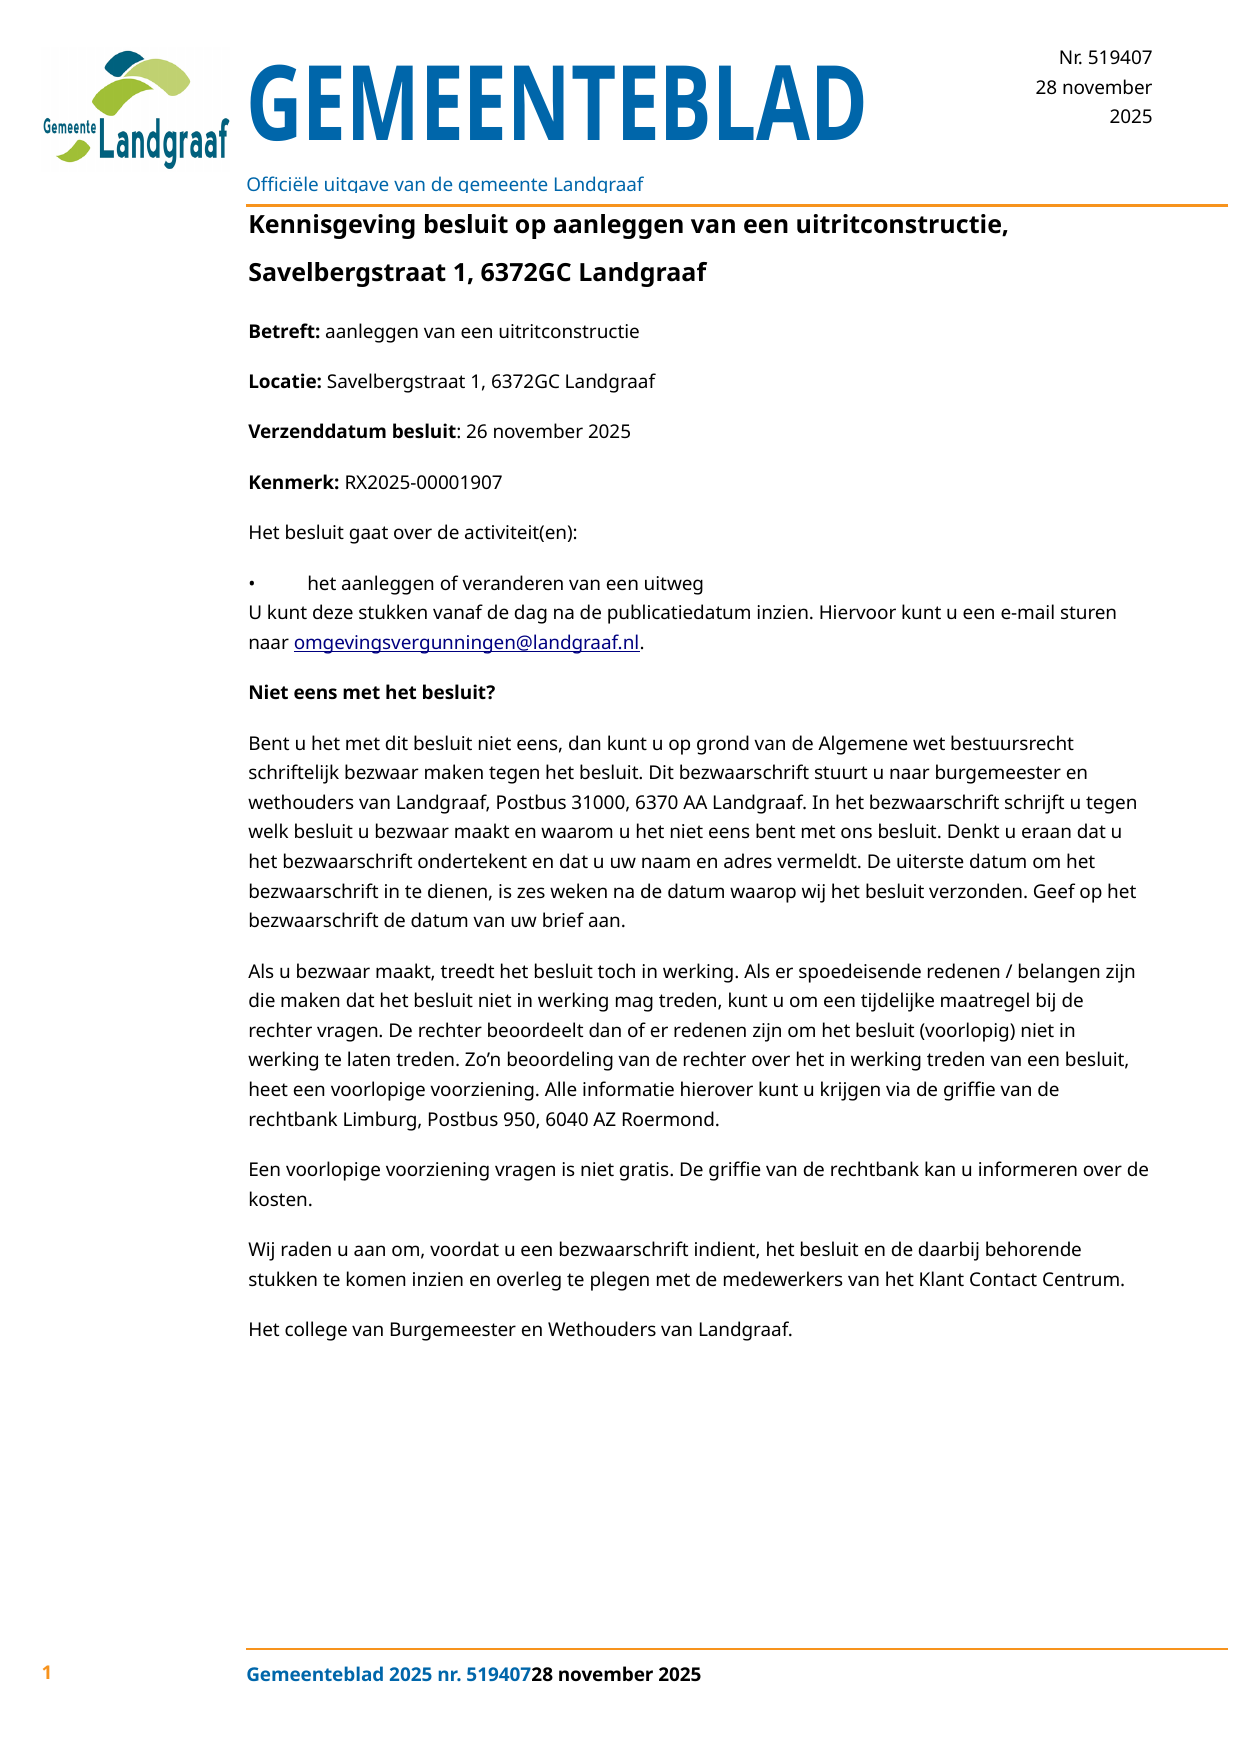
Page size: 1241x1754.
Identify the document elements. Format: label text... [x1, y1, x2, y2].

text U kunt deze stukken vanaf de dag na de publicatiedatum inzien. Hiervoor kunt u een e-mail sturen naar omgevingsvergunningen@landgraaf.nl. [248, 599, 1152, 655]
text Locatie: Savelbergstraat 1, 6372GC Landgraaf [248, 368, 1152, 394]
text Kenmerk: RX2025-00001907 [248, 469, 1152, 495]
text Bent u het met dit besluit niet eens, dan kunt u op grond van de Algemene wet bestuursrecht schriftelijk bezwaar maken tegen het besluit. Dit bezwaarschrift stuurt u naar burgemeester en wethouders van Landgraaf, Postbus 31000, 6370 AA Landgraaf. In het bezwaarschrift schrijft u tegen welk besluit u bezwaar maakt en waarom u het niet eens bent met ons besluit. Denkt u eraan dat u het bezwaarschrift ondertekent en dat u uw naam en adres vermeldt. De uiterste datum om het bezwaarschrift in te dienen, is zes weken na de datum waarop wij het besluit verzonden. Geef op het bezwaarschrift de datum van uw brief aan. [248, 730, 1152, 933]
text Wij raden u aan om, voordat u een bezwaarschrift indient, het besluit en de daarbij behorende stukken te komen inzien en overleg te plegen met de medewerkers van het Klant Contact Centrum. [248, 1236, 1152, 1292]
text Als u bezwaar maakt, treedt het besluit toch in werking. Als er spoedeisende redenen / belangen zijn die maken dat het besluit niet in werking mag treden, kunt u om een tijdelijke maatregel bij de rechter vragen. De rechter beoordeelt dan of er redenen zijn om het besluit (voorlopig) niet in werking te laten treden. Zo’n beoordeling van de rechter over het in werking treden van een besluit, heet een voorlopige voorziening. Alle informatie hierover kunt u krijgen via de griffie van de rechtbank Limburg, Postbus 950, 6040 AZ Roermond. [248, 958, 1152, 1132]
text Verzenddatum besluit: 26 november 2025 [248, 419, 1152, 444]
picture [41, 47, 231, 172]
text Betreft: aanleggen van een uitritconstructie [248, 318, 1152, 344]
text Niet eens met het besluit? [248, 679, 1152, 705]
text Het college van Burgemeester en Wethouders van Landgraaf. [248, 1316, 1152, 1342]
text Kennisgeving besluit op aanleggen van een uitritconstructie, Savelbergstraat 1, 6372GC Landgraaf [248, 207, 1152, 288]
text Het besluit gaat over de activiteit(en): [248, 519, 1152, 545]
text Een voorlopige voorziening vragen is niet gratis. De griffie van de rechtbank kan u informeren over de kosten. [248, 1156, 1152, 1212]
list het aanleggen of veranderen van een uitweg [248, 570, 1152, 596]
